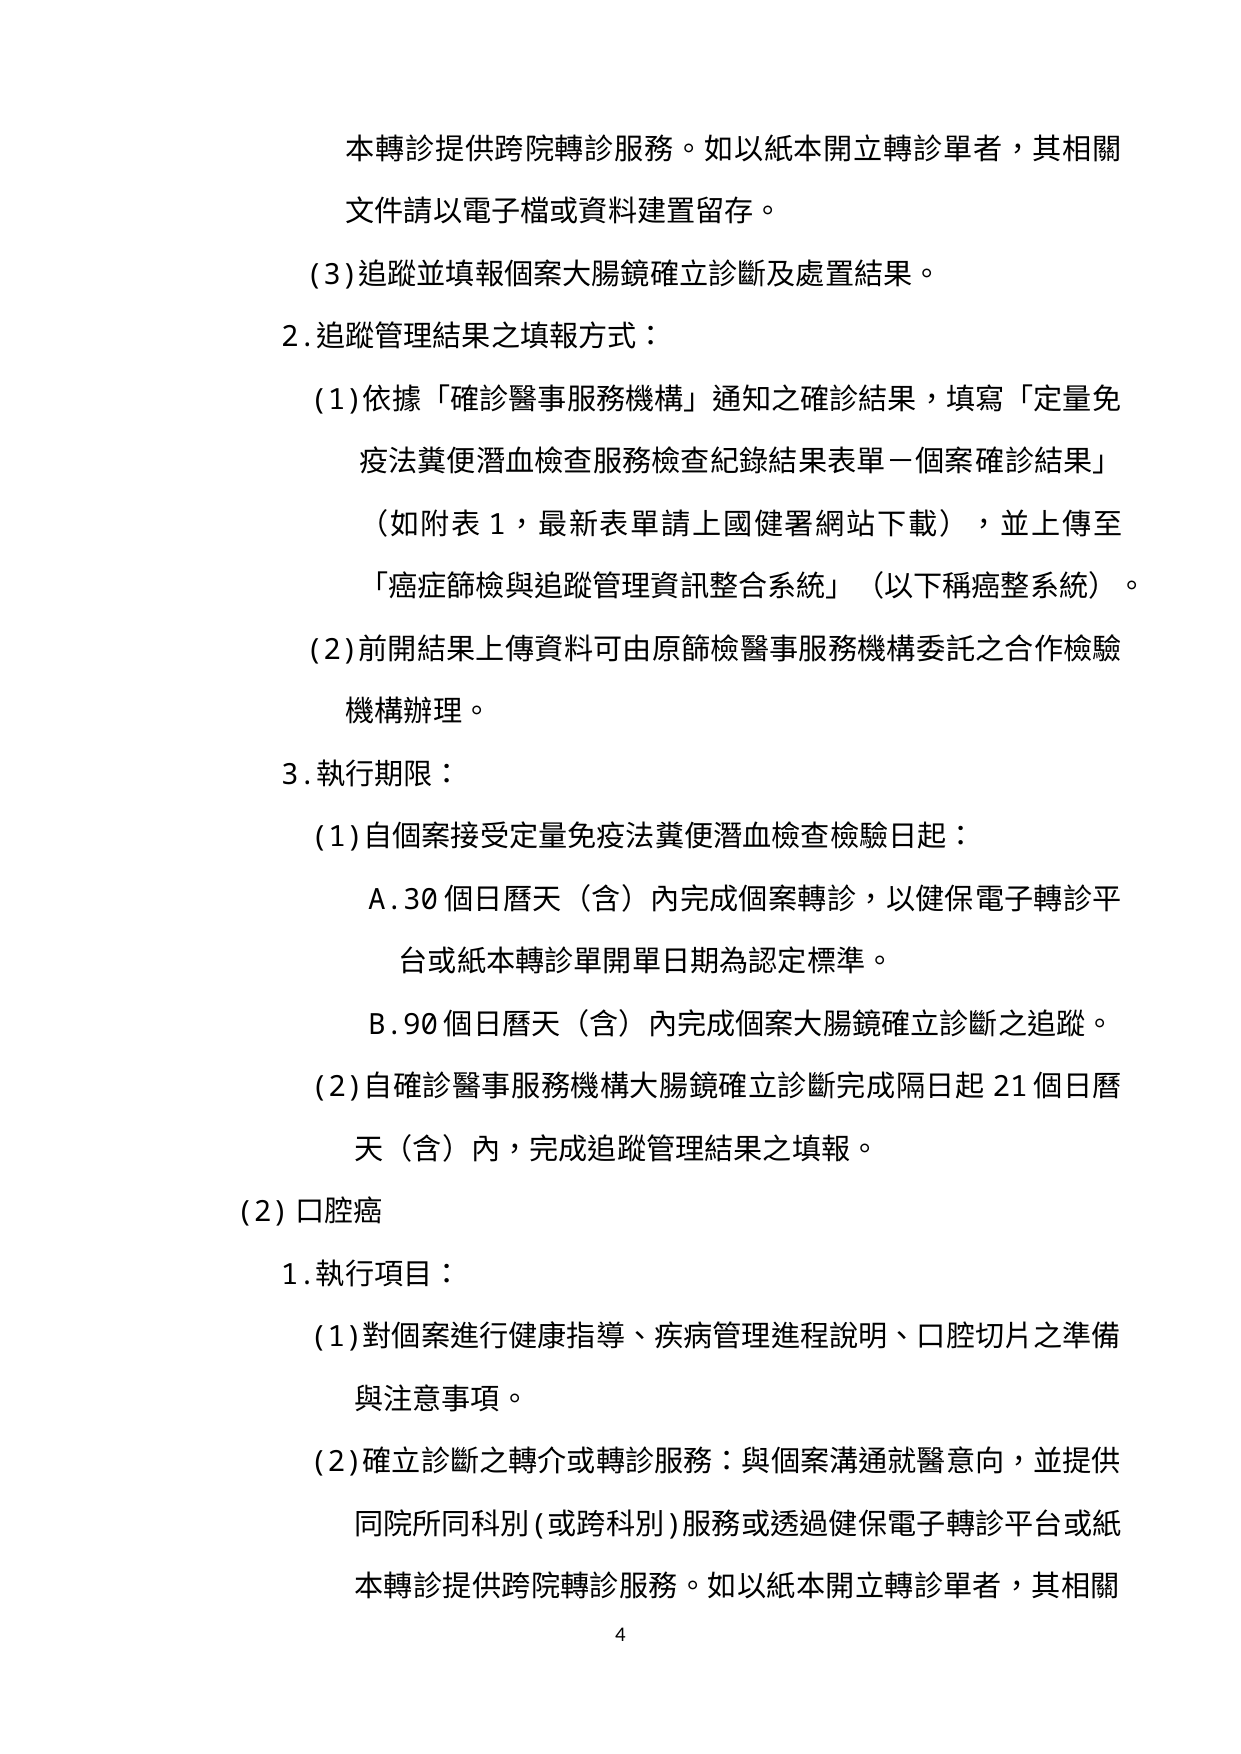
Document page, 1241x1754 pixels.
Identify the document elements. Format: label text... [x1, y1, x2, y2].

text (2)確立診斷之轉介或轉診服務：與個案溝通就醫意向，並提供同院所同科別(或跨科別)服務或透過健保電子轉診平台或紙本轉診提供跨院轉診服務。如以紙本開立轉診單者，其相關 [310, 1417, 1122, 1605]
text (1)依據「確診醫事服務機構」通知之確診結果，填寫「定量免疫法糞便潛血檢查服務檢查紀錄結果表單－個案確診結果」（如附表1，最新表單請上國健署網站下載），並上傳至「癌症篩檢與追蹤管理資訊整合系統」（以下稱癌整系統）。 [310, 355, 1122, 605]
text (1)自個案接受定量免疫法糞便潛血檢查檢驗日起： [311, 792, 1122, 855]
text 本轉診提供跨院轉診服務。如以紙本開立轉診單者，其相關文件請以電子檔或資料建置留存。 [306, 105, 1122, 230]
text 2.追蹤管理結果之填報方式： [281, 292, 1122, 355]
list 口腔癌 [236, 1167, 1122, 1230]
text A.30個日曆天（含）內完成個案轉診，以健保電子轉診平台或紙本轉診單開單日期為認定標準。 [368, 855, 1122, 980]
text B.90個日曆天（含）內完成個案大腸鏡確立診斷之追蹤。 [368, 980, 1122, 1042]
text (3)追蹤並填報個案大腸鏡確立診斷及處置結果。 [306, 230, 1122, 292]
text 3.執行期限： [281, 730, 1122, 792]
text (1)對個案進行健康指導、疾病管理進程說明、口腔切片之準備與注意事項。 [310, 1292, 1122, 1417]
text (2)前開結果上傳資料可由原篩檢醫事服務機構委託之合作檢驗機構辦理。 [306, 605, 1122, 730]
text 1.執行項目： [281, 1230, 1122, 1292]
text (2)自確診醫事服務機構大腸鏡確立診斷完成隔日起21個日曆天（含）內，完成追蹤管理結果之填報。 [311, 1042, 1122, 1167]
